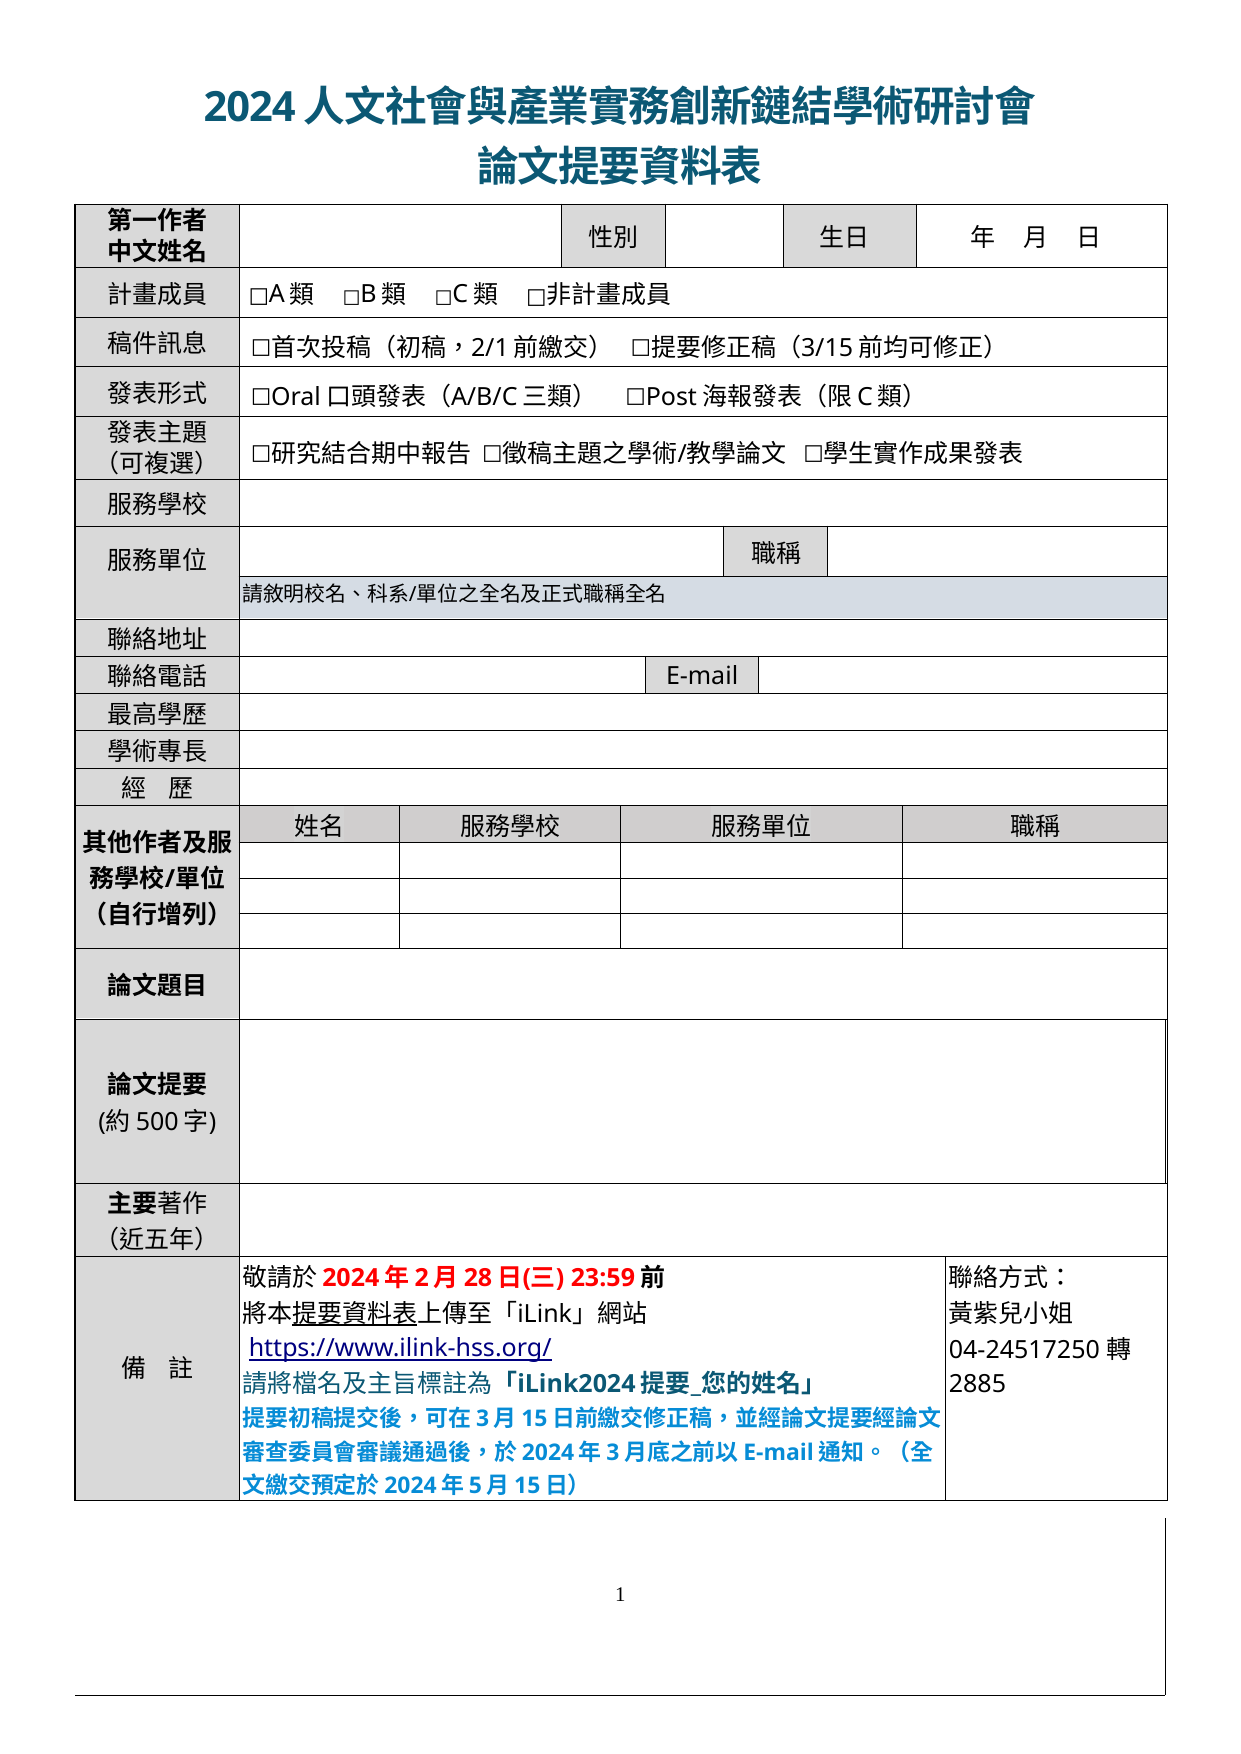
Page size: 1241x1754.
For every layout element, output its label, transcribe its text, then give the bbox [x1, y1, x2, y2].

table_cell 聯絡電話 [76, 657, 239, 693]
table_cell [903, 914, 1167, 948]
table_cell 最高學歷 [76, 694, 239, 730]
table_cell ☐Oral口頭發表（A/B/C三類） ☐Post海報發表（限C類） [240, 367, 1167, 416]
table_cell [240, 731, 1167, 768]
table_cell 稿件訊息 [76, 318, 239, 366]
table_cell [240, 949, 1167, 1018]
table_cell 服務學校 [76, 480, 239, 526]
table_cell [240, 879, 399, 912]
table_cell [240, 1020, 1165, 1183]
table_cell 聯絡方式： 黃紫兒小姐 04-24517250 轉 2885 [946, 1257, 1167, 1500]
table_header 年 月 日 [917, 205, 1167, 267]
table_cell 論文提要 (約500字) [76, 1020, 239, 1183]
table_cell [240, 694, 1167, 730]
table_cell 備 註 [76, 1257, 239, 1500]
table_cell [240, 620, 1167, 656]
text 論文提要資料表 [75, 143, 1165, 191]
text 2024人文社會與產業實務創新鏈結學術研討會 [75, 83, 1165, 131]
table_cell 姓名 [240, 806, 399, 842]
table_header 第一作者 中文姓名 [76, 205, 239, 267]
table_cell 聯絡地址 [76, 620, 239, 656]
table_header 性別 [562, 205, 665, 267]
table_cell [240, 480, 1167, 526]
table_cell ☐研究結合期中報告 ☐徵稿主題之學術/教學論文 ☐學生實作成果發表 [240, 417, 1167, 479]
table_cell 職稱 [724, 527, 827, 576]
table_cell ☐首次投稿（初稿，2/1前繳交） ☐提要修正稿（3/15前均可修正） [240, 318, 1167, 366]
table_header [666, 205, 783, 267]
table_cell [400, 843, 620, 877]
table_cell [759, 657, 1167, 693]
table_cell 學術專長 [76, 731, 239, 768]
table_header [240, 205, 561, 267]
table_cell 經 歷 [76, 769, 239, 805]
table_cell [621, 879, 902, 912]
table_cell [240, 657, 645, 693]
table_cell 敬請於2024年2月28日(三) 23:59前 將本提要資料表上傳至「iLink」網站 https://www.ilink-hss.org/ 請將檔名及主旨標註為「iLink2024提要_您的姓名」 提要初稿提交後，可在3月15日前繳交修正稿，並經論文提要經論文審查委員會審議通過後，於2024年3月底之前以E-mail通知。（全文繳交預定於2024年5月15日） [240, 1257, 945, 1500]
table_cell [621, 914, 902, 948]
table_cell 其他作者及服務學校/單位（自行增列） [76, 806, 239, 948]
table_cell 服務單位 [76, 527, 239, 618]
table_cell 請敘明校名、科系/單位之全名及正式職稱全名 [240, 577, 1167, 618]
table_cell [240, 914, 399, 948]
table_cell 論文題目 [76, 949, 239, 1018]
table_cell [240, 769, 1167, 805]
table_cell [400, 879, 620, 912]
table_cell [400, 914, 620, 948]
table_cell 服務單位 [621, 806, 902, 842]
table_cell 發表主題 （可複選） [76, 417, 239, 479]
table_cell [828, 527, 1167, 576]
table_cell [240, 1184, 1167, 1256]
table_cell 服務學校 [400, 806, 620, 842]
table_cell ☐A類 ☐B類 ☐C類 ☐非計畫成員 [240, 268, 1167, 317]
table_cell [621, 843, 902, 877]
table_cell E-mail [646, 657, 758, 693]
table_header 生日 [784, 205, 916, 267]
table_cell [903, 843, 1167, 877]
table_cell [903, 879, 1167, 912]
table_cell 計畫成員 [76, 268, 239, 317]
table_cell 職稱 [903, 806, 1167, 842]
table_cell [240, 527, 723, 576]
table_cell [240, 843, 399, 877]
table_cell 主要著作 （近五年） [76, 1184, 239, 1256]
table_cell 發表形式 [76, 367, 239, 416]
